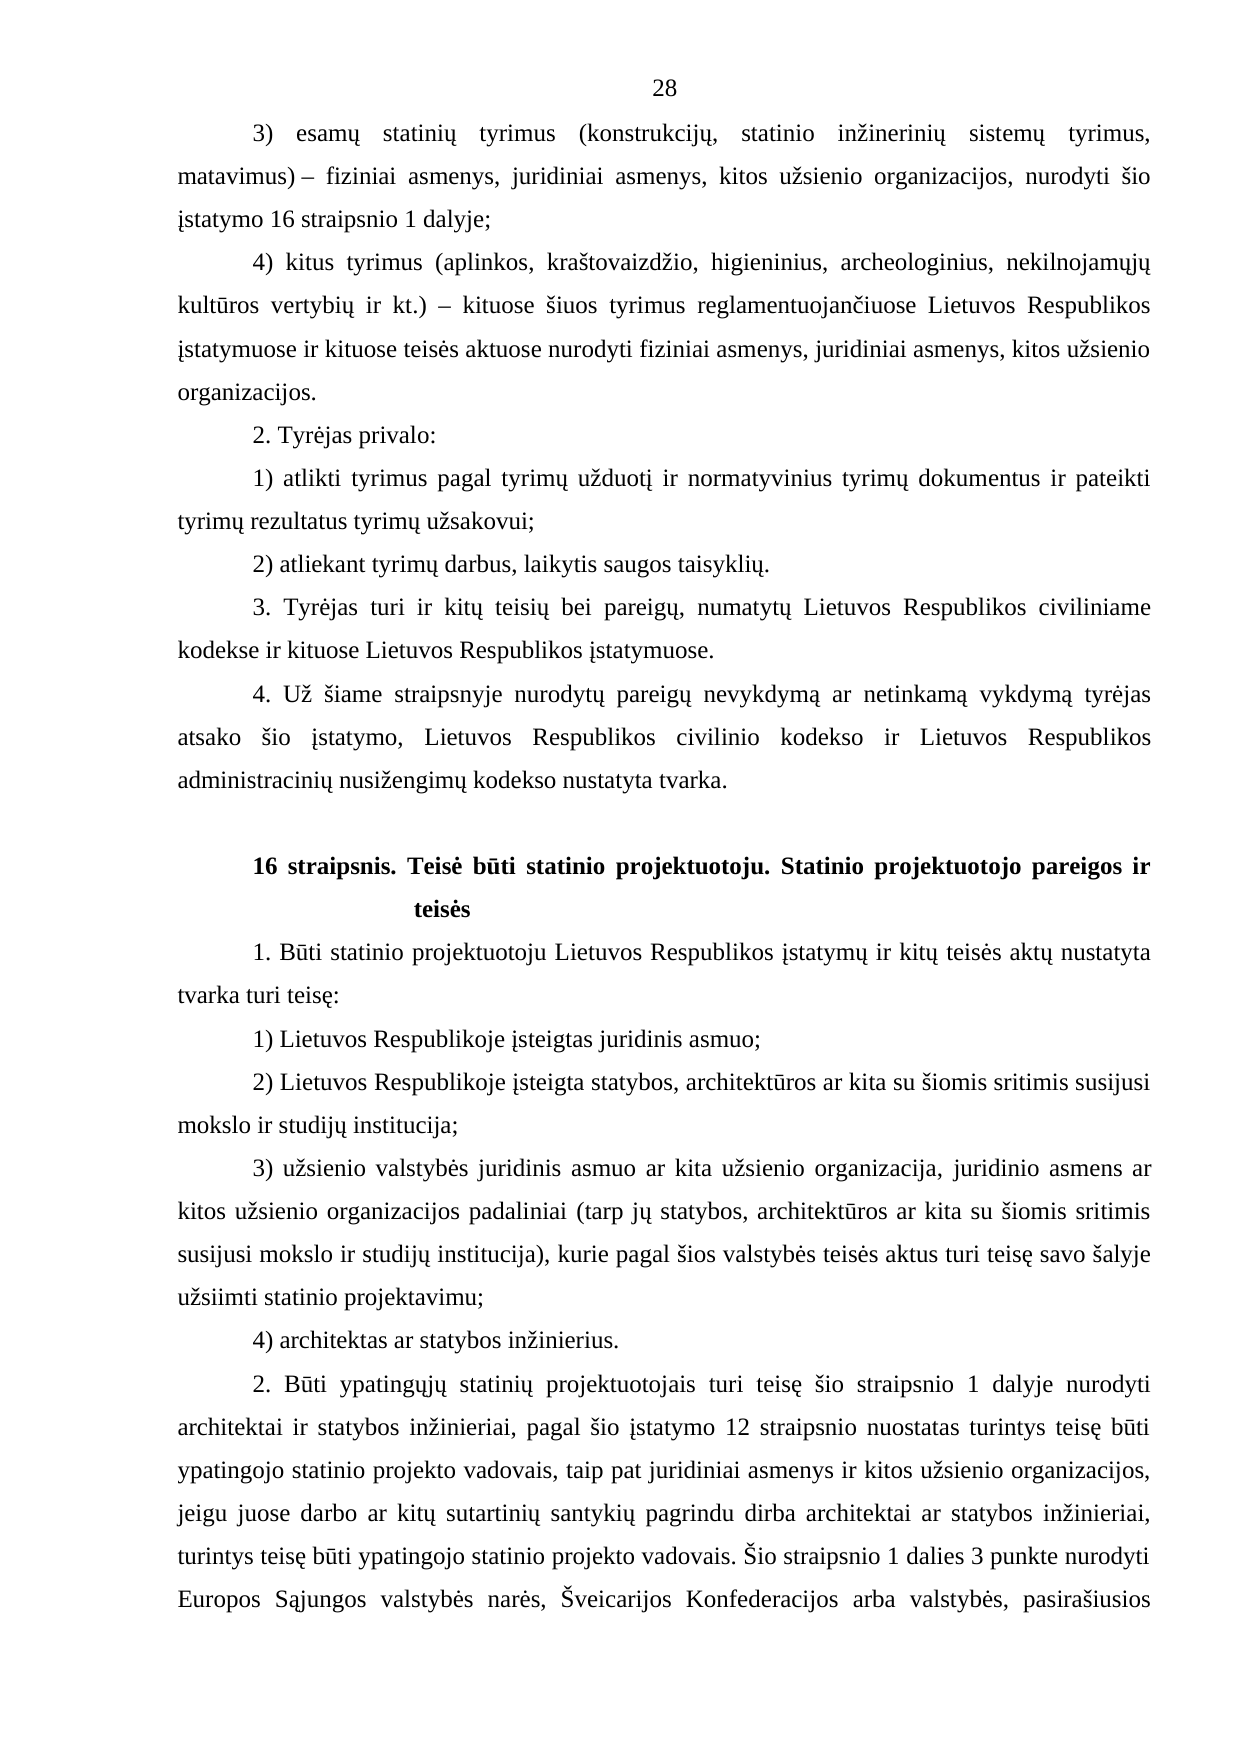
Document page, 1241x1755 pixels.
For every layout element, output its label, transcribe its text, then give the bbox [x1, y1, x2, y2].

text 2. Tyrėjas privalo: [177, 420, 1152, 449]
text 2) Lietuvos Respublikoje įsteigta statybos, architektūros ar kita su šiomis sritimis susijusi mokslo ir studijų institucija; [177, 1067, 1152, 1139]
text 2) atliekant tyrimų darbus, laikytis saugos taisyklių. [177, 549, 1152, 578]
text 1) atlikti tyrimus pagal tyrimų užduotį ir normatyvinius tyrimų dokumentus ir pateikti tyrimų rezultatus tyrimų užsakovui; [177, 463, 1152, 535]
text 4. Už šiame straipsnyje nurodytų pareigų nevykdymą ar netinkamą vykdymą tyrėjas atsako šio įstatymo, Lietuvos Respublikos civilinio kodekso ir Lietuvos Respublikos administracinių nusižengimų kodekso nustatyta tvarka. [177, 679, 1152, 794]
text 3) esamų statinių tyrimus (konstrukcijų, statinio inžinerinių sistemų tyrimus, matavimus) – fiziniai asmenys, juridiniai asmenys, kitos užsienio organizacijos, nurodyti šio įstatymo 16 straipsnio 1 dalyje; [177, 118, 1152, 233]
text 1) Lietuvos Respublikoje įsteigtas juridinis asmuo; [177, 1024, 1152, 1052]
text 16 straipsnis. Teisė būti statinio projektuotoju. Statinio projektuotojo pareigos ir teisės [252, 851, 1152, 923]
text 4) architektas ar statybos inžinierius. [177, 1326, 1152, 1354]
text 3) užsienio valstybės juridinis asmuo ar kita užsienio organizacija, juridinio asmens ar kitos užsienio organizacijos padaliniai (tarp jų statybos, architektūros ar kita su šiomis sritimis susijusi mokslo ir studijų institucija), kurie pagal šios valstybės teisės aktus turi teisę savo šalyje užsiimti statinio projektavimu; [177, 1153, 1152, 1311]
text 3. Tyrėjas turi ir kitų teisių bei pareigų, numatytų Lietuvos Respublikos civiliniame kodekse ir kituose Lietuvos Respublikos įstatymuose. [177, 592, 1152, 664]
text 2. Būti ypatingųjų statinių projektuotojais turi teisę šio straipsnio 1 dalyje nurodyti architektai ir statybos inžinieriai, pagal šio įstatymo 12 straipsnio nuostatas turintys teisę būti ypatingojo statinio projekto vadovais, taip pat juridiniai asmenys ir kitos užsienio organizacijos, jeigu juose darbo ar kitų sutartinių santykių pagrindu dirba architektai ar statybos inžinieriai, turintys teisę būti ypatingojo statinio projekto vadovais. Šio straipsnio 1 dalies 3 punkte nurodyti Europos Sąjungos valstybės narės, Šveicarijos Konfederacijos arba valstybės, pasirašiusios [177, 1369, 1152, 1613]
text 1. Būti statinio projektuotoju Lietuvos Respublikos įstatymų ir kitų teisės aktų nustatyta tvarka turi teisę: [177, 937, 1152, 1009]
text 4) kitus tyrimus (aplinkos, kraštovaizdžio, higieninius, archeologinius, nekilnojamųjų kultūros vertybių ir kt.) – kituose šiuos tyrimus reglamentuojančiuose Lietuvos Respublikos įstatymuose ir kituose teisės aktuose nurodyti fiziniai asmenys, juridiniai asmenys, kitos užsienio organizacijos. [177, 247, 1152, 406]
